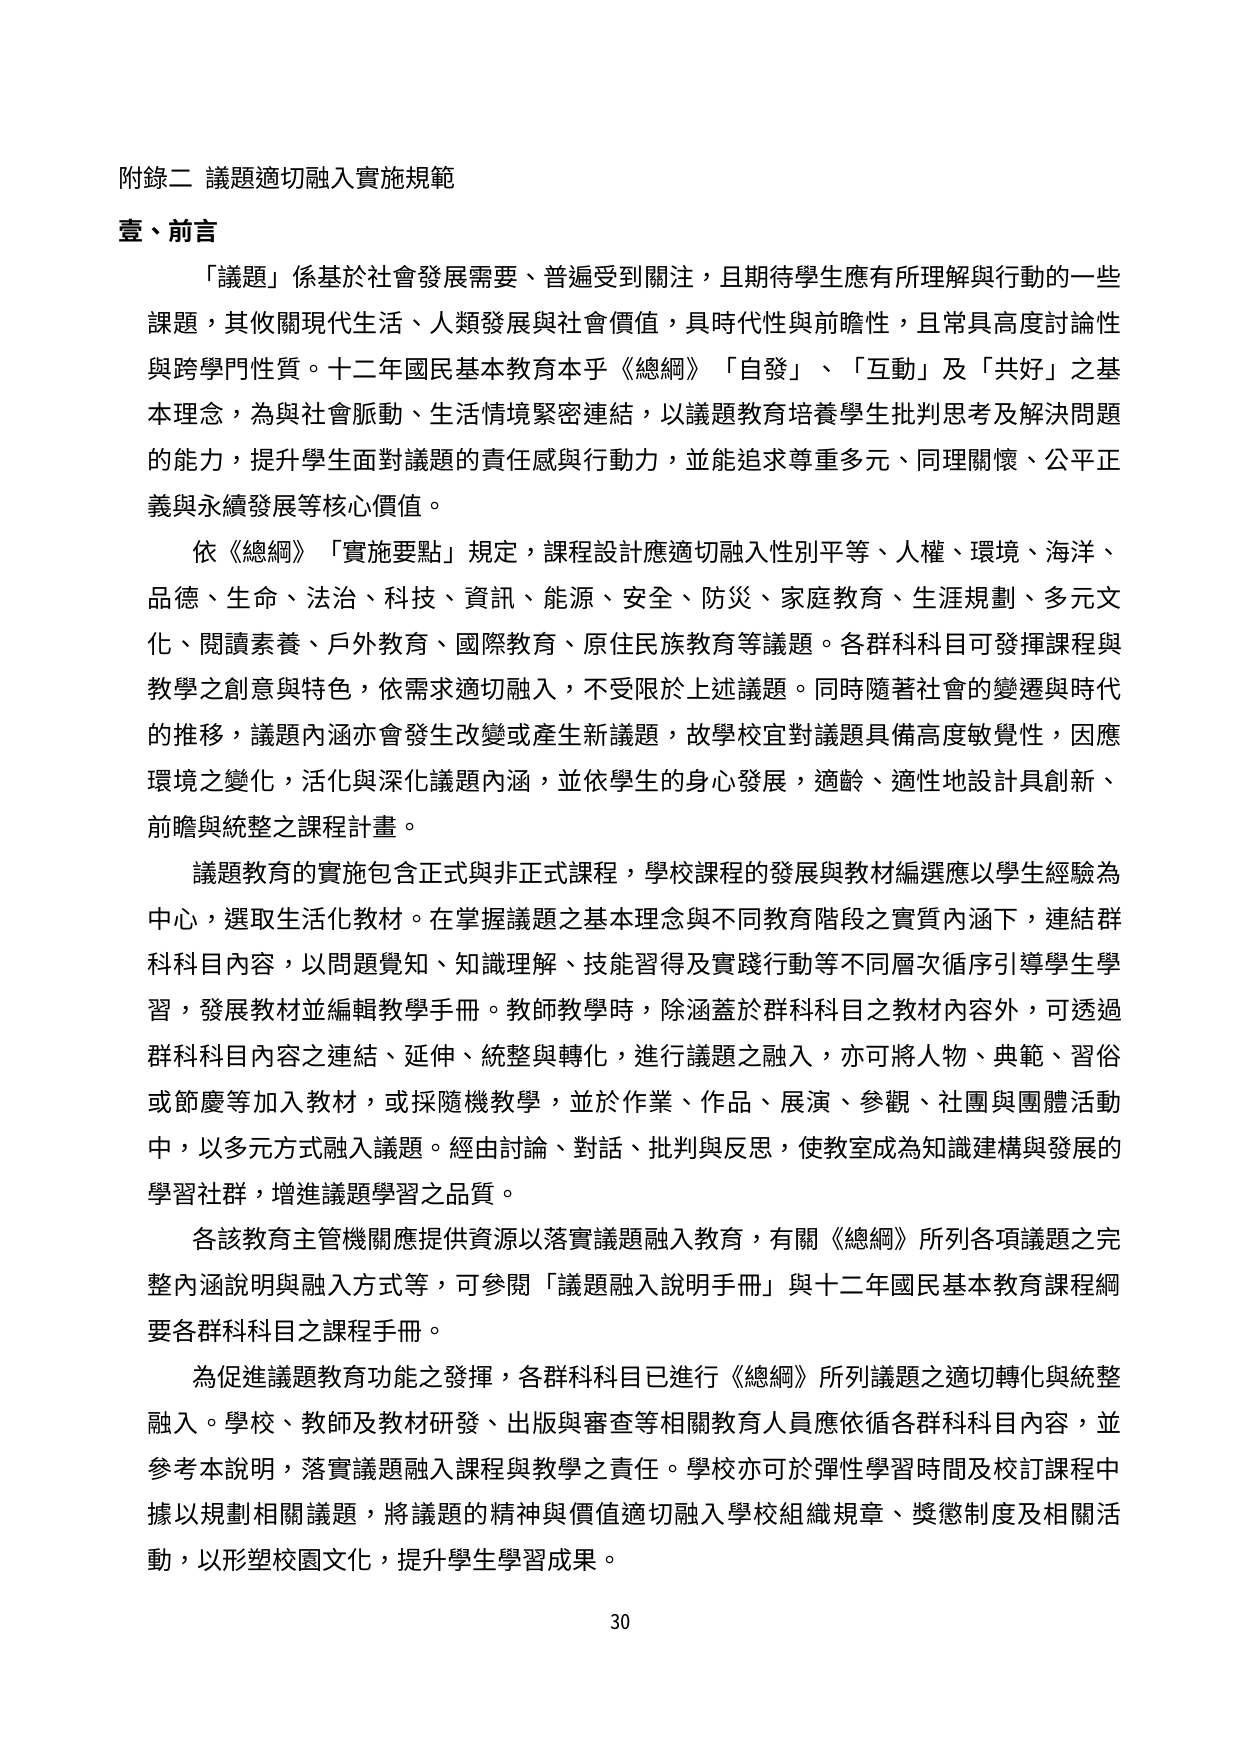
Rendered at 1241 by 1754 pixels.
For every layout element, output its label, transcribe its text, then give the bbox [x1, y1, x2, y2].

text 附錄二 議題適切融入實施規範 [118, 151, 1122, 196]
text 壹、前言 [118, 204, 1122, 250]
text 依《總綱》「實施要點」規定，課程設計應適切融入性別平等、人權、環境、海洋、品德、生命、法治、科技、資訊、能源、安全、防災、家庭教育、生涯規劃、多元文化、閱讀素養、戶外教育、國際教育、原住民族教育等議題。各群科科目可發揮課程與教學之創意與特色，依需求適切融入，不受限於上述議題。同時隨著社會的變遷與時代的推移，議題內涵亦會發生改變或產生新議題，故學校宜對議題具備高度敏覺性，因應環境之變化，活化與深化議題內涵，並依學生的身心發展，適齡、適性地設計具創新、前瞻與統整之課程計畫。 [148, 525, 1122, 846]
text 議題教育的實施包含正式與非正式課程，學校課程的發展與教材編選應以學生經驗為中心，選取生活化教材。在掌握議題之基本理念與不同教育階段之實質內涵下，連結群科科目內容，以問題覺知、知識理解、技能習得及實踐行動等不同層次循序引導學生學習，發展教材並編輯教學手冊。教師教學時，除涵蓋於群科科目之教材內容外，可透過群科科目內容之連結、延伸、統整與轉化，進行議題之融入，亦可將人物、典範、習俗或節慶等加入教材，或採隨機教學，並於作業、作品、展演、參觀、社團與團體活動中，以多元方式融入議題。經由討論、對話、批判與反思，使教室成為知識建構與發展的學習社群，增進議題學習之品質。 [148, 846, 1122, 1212]
text 各該教育主管機關應提供資源以落實議題融入教育，有關《總綱》所列各項議題之完整內涵說明與融入方式等，可參閱「議題融入說明手冊」與十二年國民基本教育課程綱要各群科科目之課程手冊。 [148, 1212, 1122, 1350]
text 為促進議題教育功能之發揮，各群科科目已進行《總綱》所列議題之適切轉化與統整融入。學校、教師及教材研發、出版與審查等相關教育人員應依循各群科科目內容，並參考本說明，落實議題融入課程與教學之責任。學校亦可於彈性學習時間及校訂課程中據以規劃相關議題，將議題的精神與價值適切融入學校組織規章、獎懲制度及相關活動，以形塑校園文化，提升學生學習成果。 [148, 1350, 1122, 1579]
text 「議題」係基於社會發展需要、普遍受到關注，且期待學生應有所理解與行動的一些課題，其攸關現代生活、人類發展與社會價值，具時代性與前瞻性，且常具高度討論性與跨學門性質。十二年國民基本教育本乎《總綱》「自發」、「互動」及「共好」之基本理念，為與社會脈動、生活情境緊密連結，以議題教育培養學生批判思考及解決問題的能力，提升學生面對議題的責任感與行動力，並能追求尊重多元、同理關懷、公平正義與永續發展等核心價值。 [148, 250, 1122, 525]
